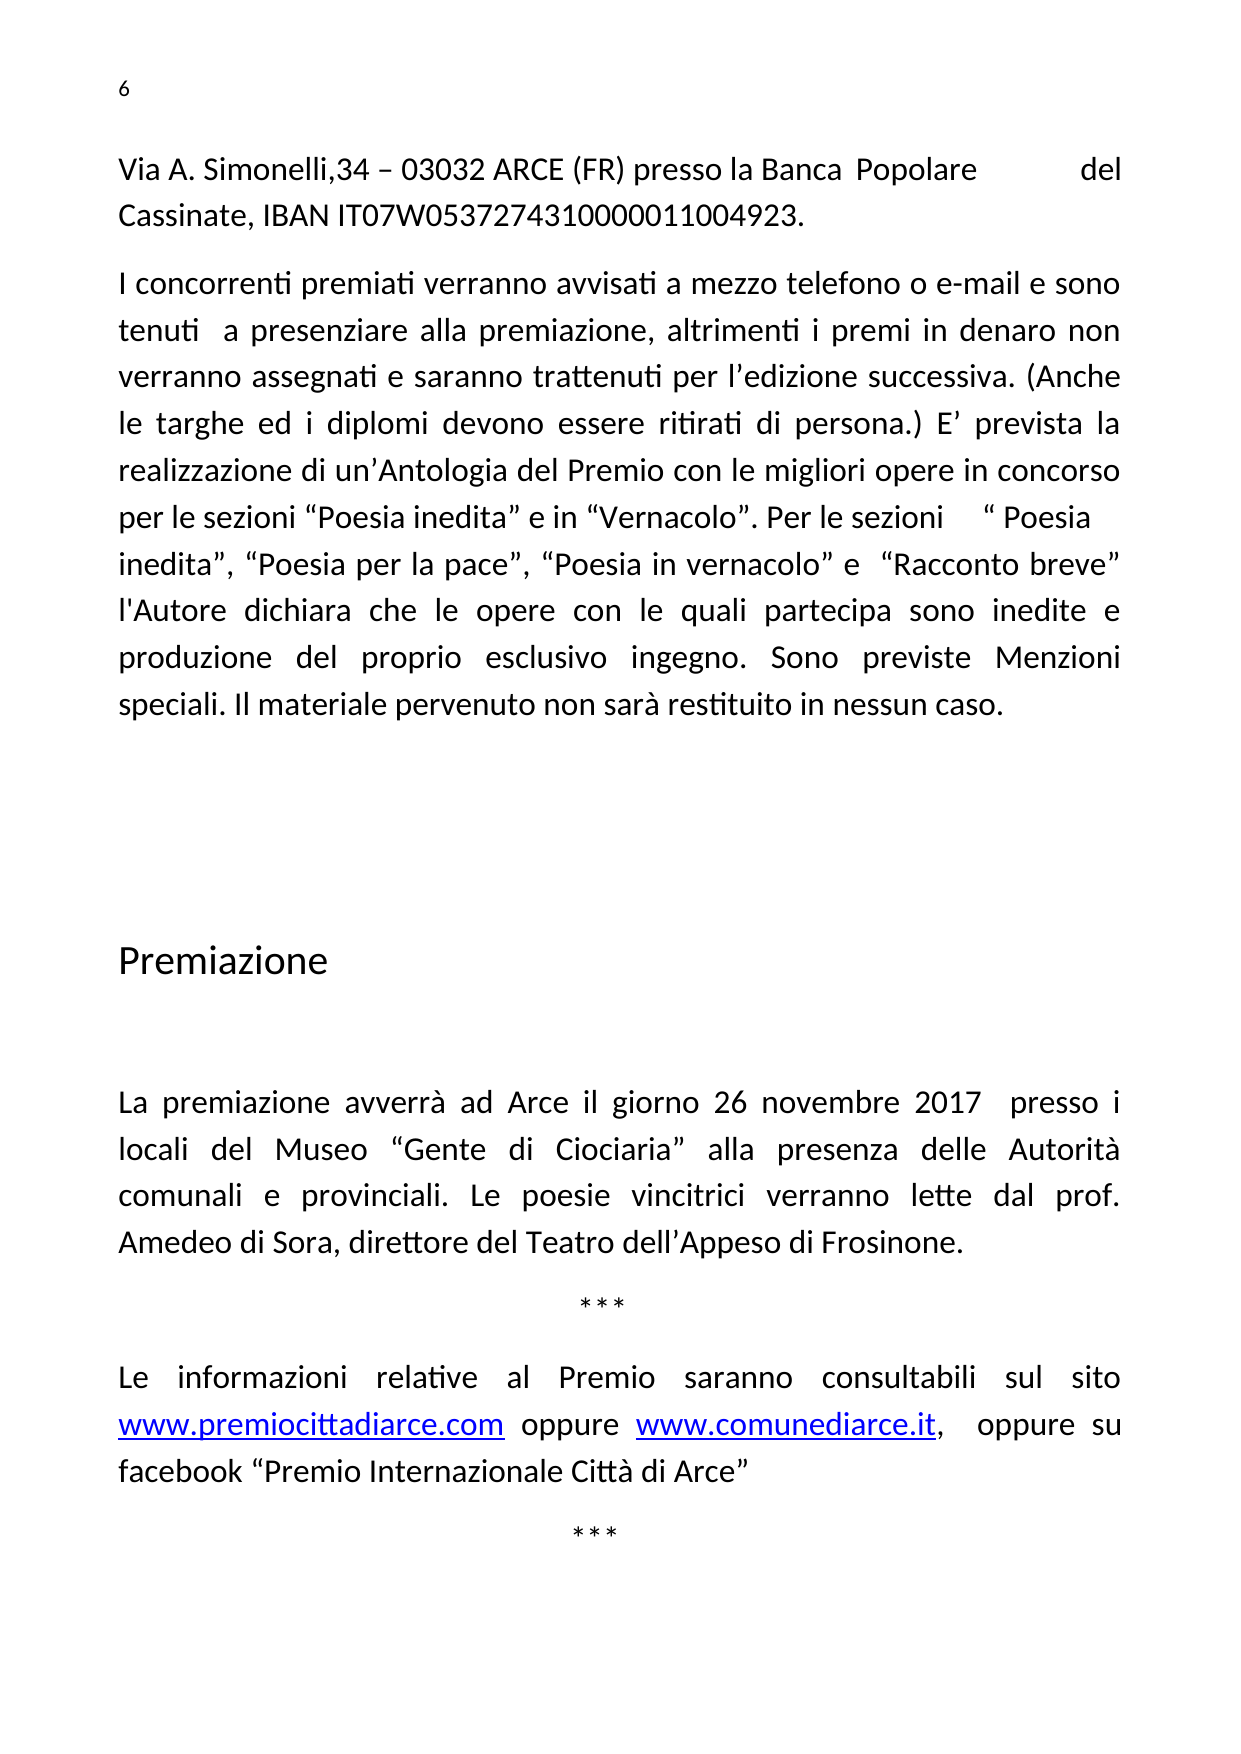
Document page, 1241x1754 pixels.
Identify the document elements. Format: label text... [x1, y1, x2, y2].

text Premiazione [118, 886, 1122, 985]
text Via A. Simonelli,34 – 03032 ARCE (FR) presso la Banca Popolare del Cassinate, IBAN IT07W0537274310000011004923. [118, 148, 1122, 235]
text I concorrenti premiati verranno avvisati a mezzo telefono o e-mail e sono tenuti a presenziare alla premiazione, altrimenti i premi in denaro non verranno assegnati e saranno trattenuti per l’edizione successiva. (Anche le targhe ed i diplomi devono essere ritirati di persona.) E’ prevista la realizzazione di un’Antologia del Premio con le migliori opere in concorso per le sezioni “Poesia inedita” e in “Vernacolo”. Per le sezioni “ Poesia inedita”, “Poesia per la pace”, “Poesia in vernacolo” e “Racconto breve” l'Autore dichiara che le opere con le quali partecipa sono inedite e produzione del proprio esclusivo ingegno. Sono previste Menzioni speciali. Il materiale pervenuto non sarà restituito in nessun caso. [118, 262, 1122, 724]
text La premiazione avverrà ad Arce il giorno 26 novembre 2017 presso i locali del Museo “Gente di Ciociaria” alla presenza delle Autorità comunali e provinciali. Le poesie vincitrici verranno lette dal prof. Amedeo di Sora, direttore del Teatro dell’Appeso di Frosinone. [118, 1081, 1122, 1262]
text Le informazioni relative al Premio saranno consultabili sul sito www.premiocittadiarce.com oppure www.comunediarce.it, oppure su facebook “Premio Internazionale Città di Arce” [118, 1356, 1122, 1491]
text *** [413, 1289, 1122, 1329]
text *** [118, 1518, 1122, 1558]
